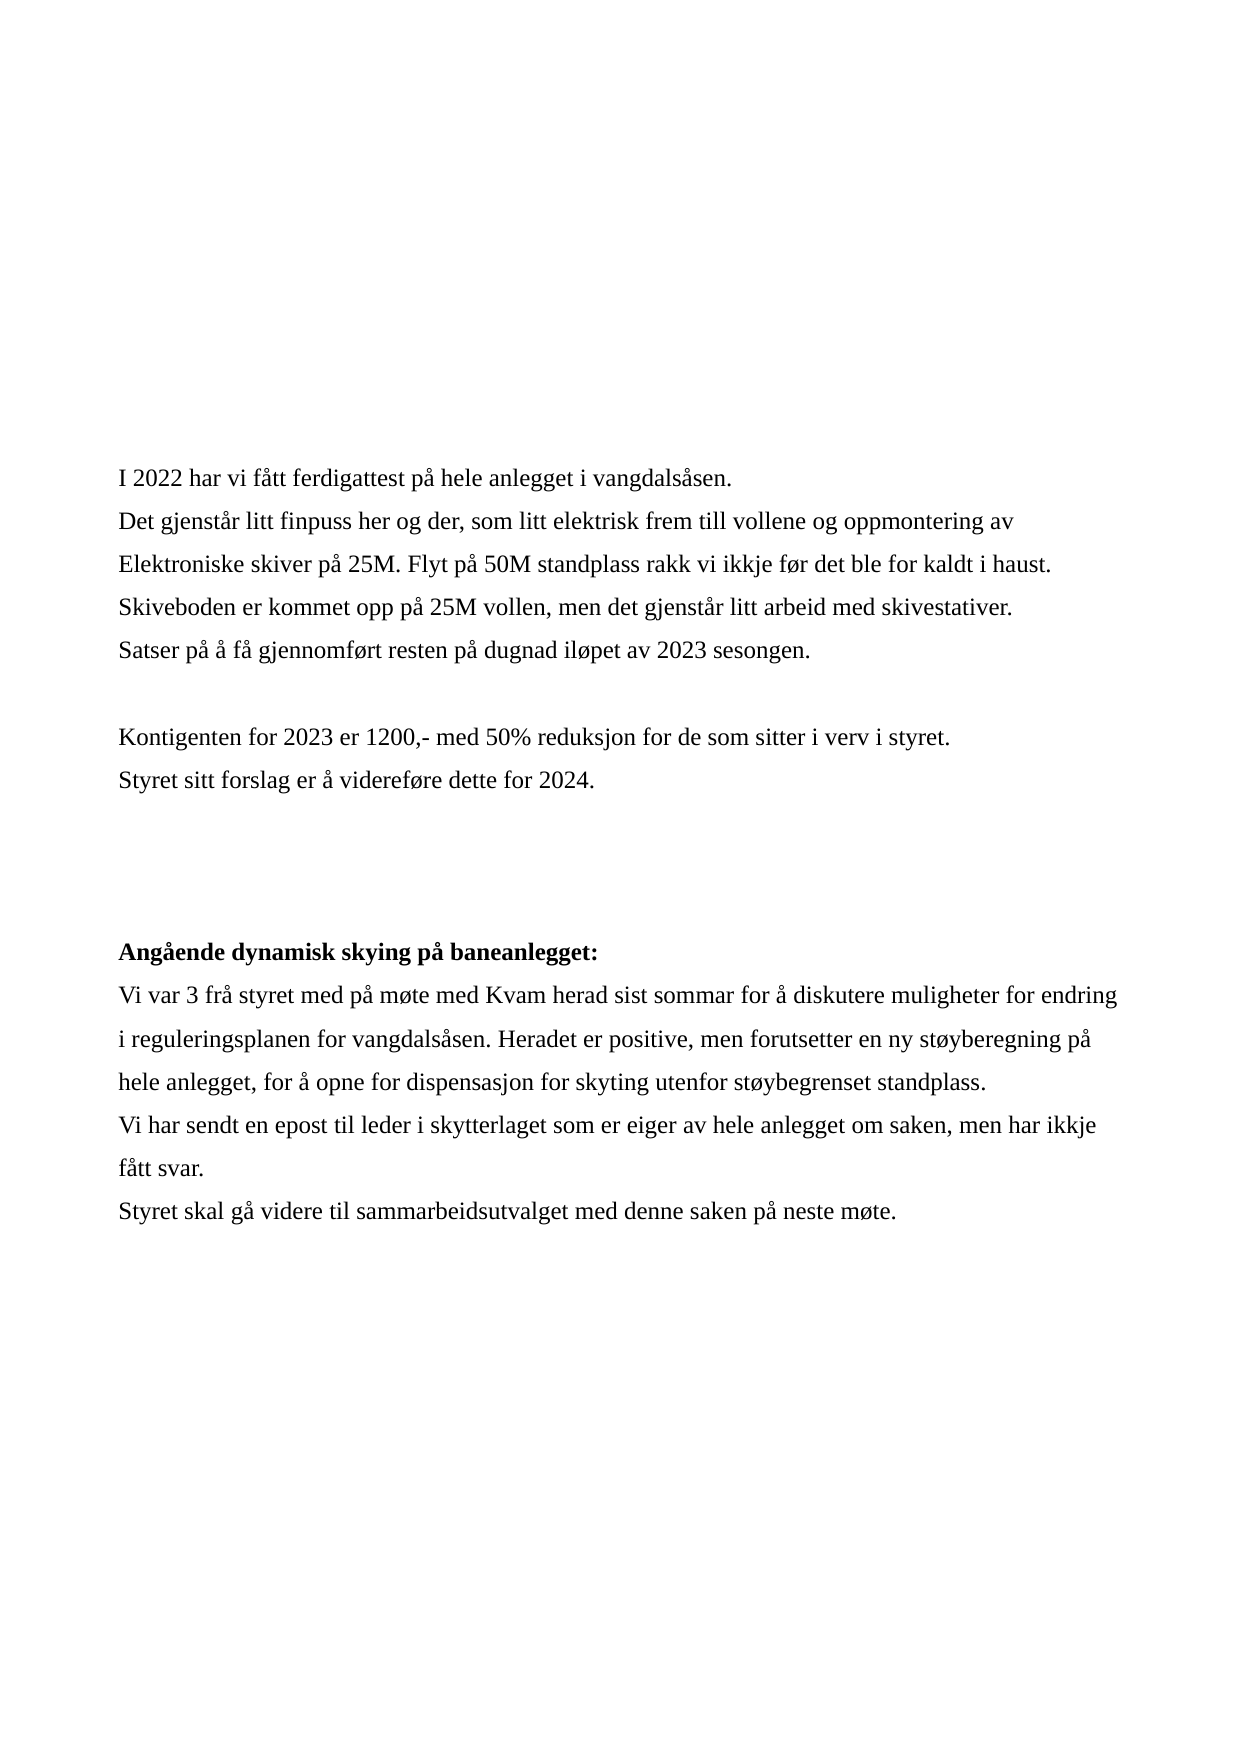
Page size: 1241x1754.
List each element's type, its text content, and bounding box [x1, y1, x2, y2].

text Skiveboden er kommet opp på 25M vollen, men det gjenstår litt arbeid med skivestativer. [118, 592, 1122, 621]
text Styret sitt forslag er å videreføre dette for 2024. [118, 765, 1122, 794]
text Vi var 3 frå styret med på møte med Kvam herad sist sommar for å diskutere muligheter for endring i reguleringsplanen for vangdalsåsen. Heradet er positive, men forutsetter en ny støyberegning på hele anlegget, for å opne for dispensasjon for skyting utenfor støybegrenset standplass. [118, 981, 1122, 1096]
text Angående dynamisk skying på baneanlegget: [118, 937, 1122, 966]
text Det gjenstår litt finpuss her og der, som litt elektrisk frem till vollene og oppmontering av [118, 506, 1122, 535]
text Kontigenten for 2023 er 1200,- med 50% reduksjon for de som sitter i verv i styret. [118, 722, 1122, 751]
text I 2022 har vi fått ferdigattest på hele anlegget i vangdalsåsen. [118, 463, 1122, 492]
text Elektroniske skiver på 25M. Flyt på 50M standplass rakk vi ikkje før det ble for kaldt i haust. [118, 549, 1122, 578]
text Satser på å få gjennomført resten på dugnad iløpet av 2023 sesongen. [118, 636, 1122, 664]
text Styret skal gå videre til sammarbeidsutvalget med denne saken på neste møte. [118, 1196, 1122, 1225]
text Vi har sendt en epost til leder i skytterlaget som er eiger av hele anlegget om saken, men har ikkje fått svar. [118, 1110, 1122, 1182]
